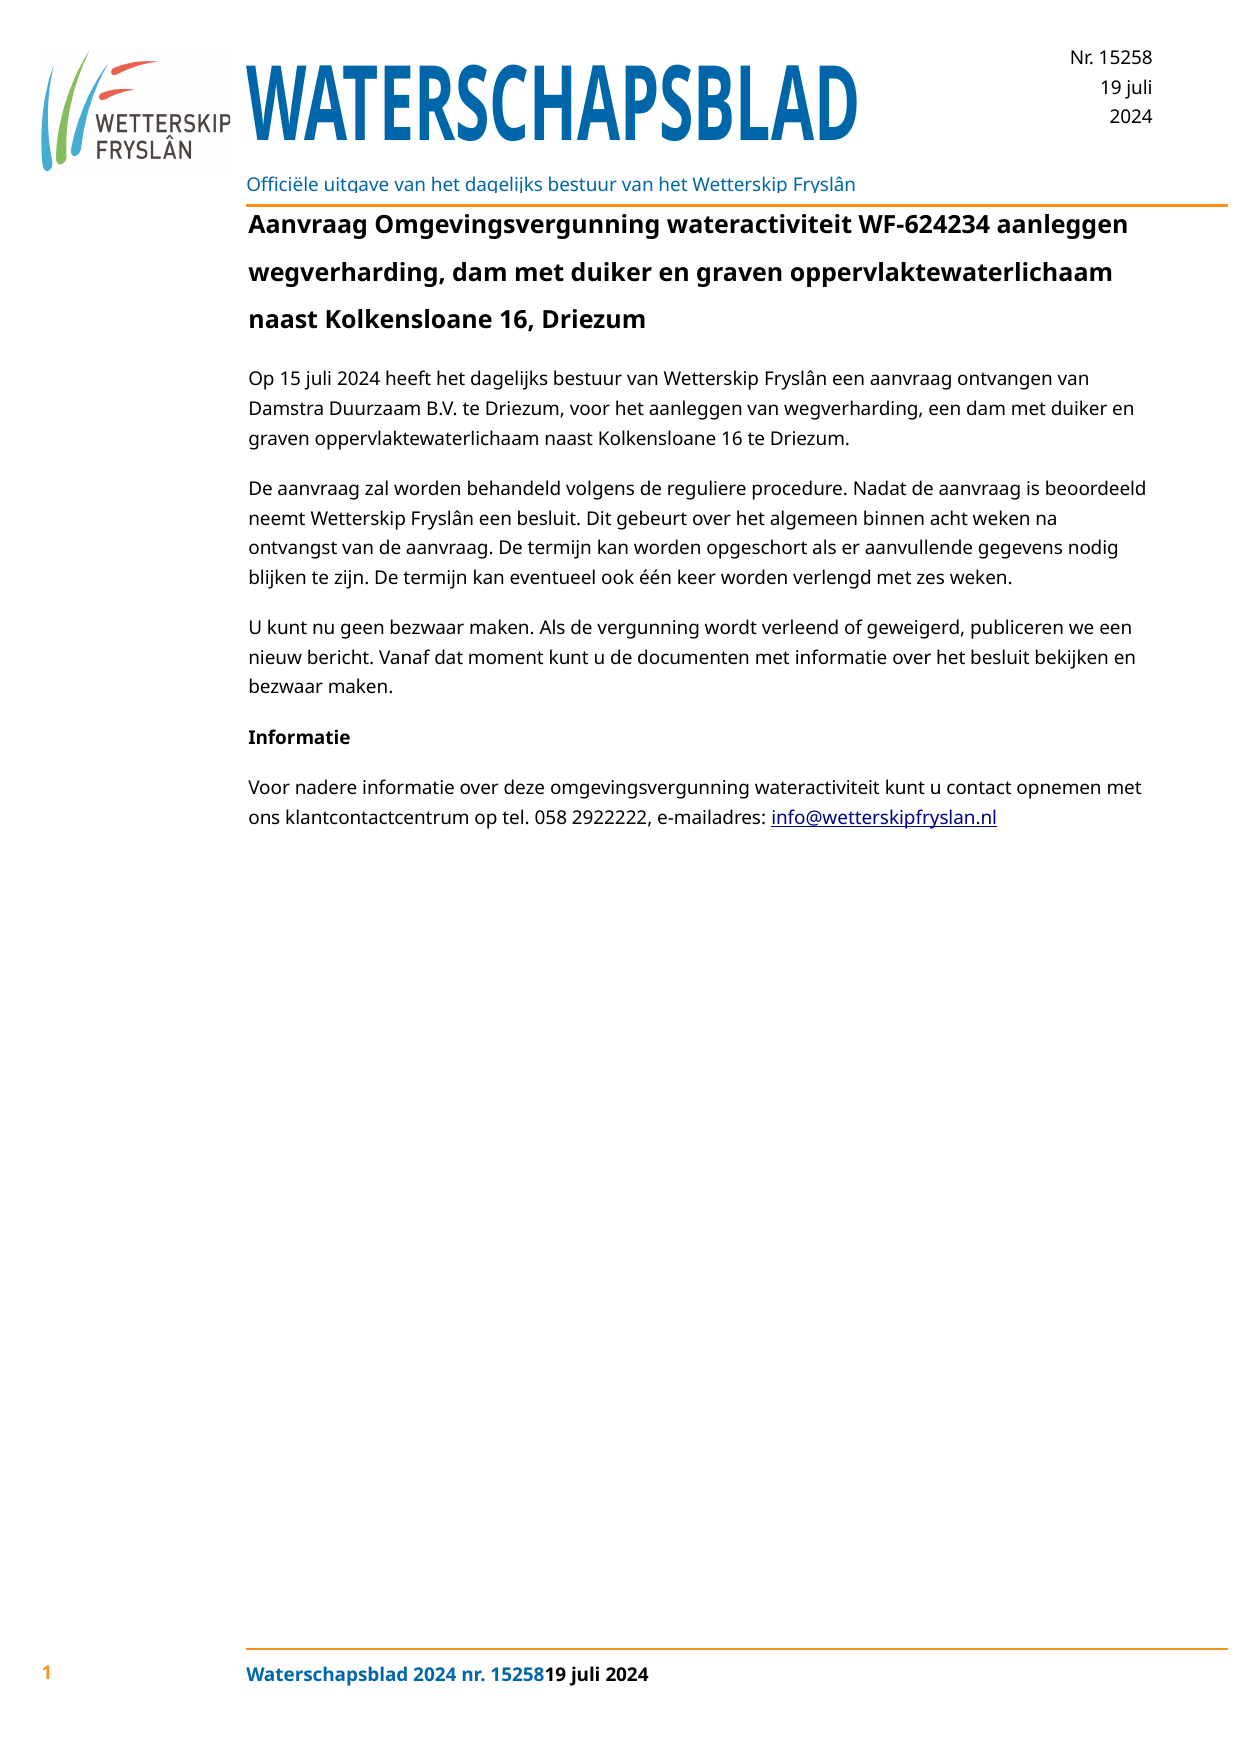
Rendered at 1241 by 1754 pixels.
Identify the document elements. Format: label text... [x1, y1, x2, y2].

text Op 15 juli 2024 heeft het dagelijks bestuur van Wetterskip Fryslân een aanvraag ontvangen van Damstra Duurzaam B.V. te Driezum, voor het aanleggen van wegverharding, een dam met duiker en graven oppervlaktewaterlichaam naast Kolkensloane 16 te Driezum. [248, 366, 1152, 450]
text U kunt nu geen bezwaar maken. Als de vergunning wordt verleend of geweigerd, publiceren we een nieuw bericht. Vanaf dat moment kunt u de documenten met informatie over het besluit bekijken en bezwaar maken. [248, 614, 1152, 699]
text De aanvraag zal worden behandeld volgens de reguliere procedure. Nadat de aanvraag is beoordeeld neemt Wetterskip Fryslân een besluit. Dit gebeurt over het algemeen binnen acht weken na ontvangst van de aanvraag. De termijn kan worden opgeschort als er aanvullende gegevens nodig blijken te zijn. De termijn kan eventueel ook één keer worden verlengd met zes weken. [248, 475, 1152, 589]
text Informatie [248, 724, 1152, 749]
picture [41, 47, 231, 172]
text Voor nadere informatie over deze omgevingsvergunning wateractiviteit kunt u contact opnemen met ons klantcontactcentrum op tel. 058 2922222, e-mailadres: info@wetterskipfryslan.nl [248, 774, 1152, 829]
text Aanvraag Omgevingsvergunning wateractiviteit WF-624234 aanleggen wegverharding, dam met duiker en graven oppervlaktewaterlichaam naast Kolkensloane 16, Driezum [248, 207, 1152, 336]
